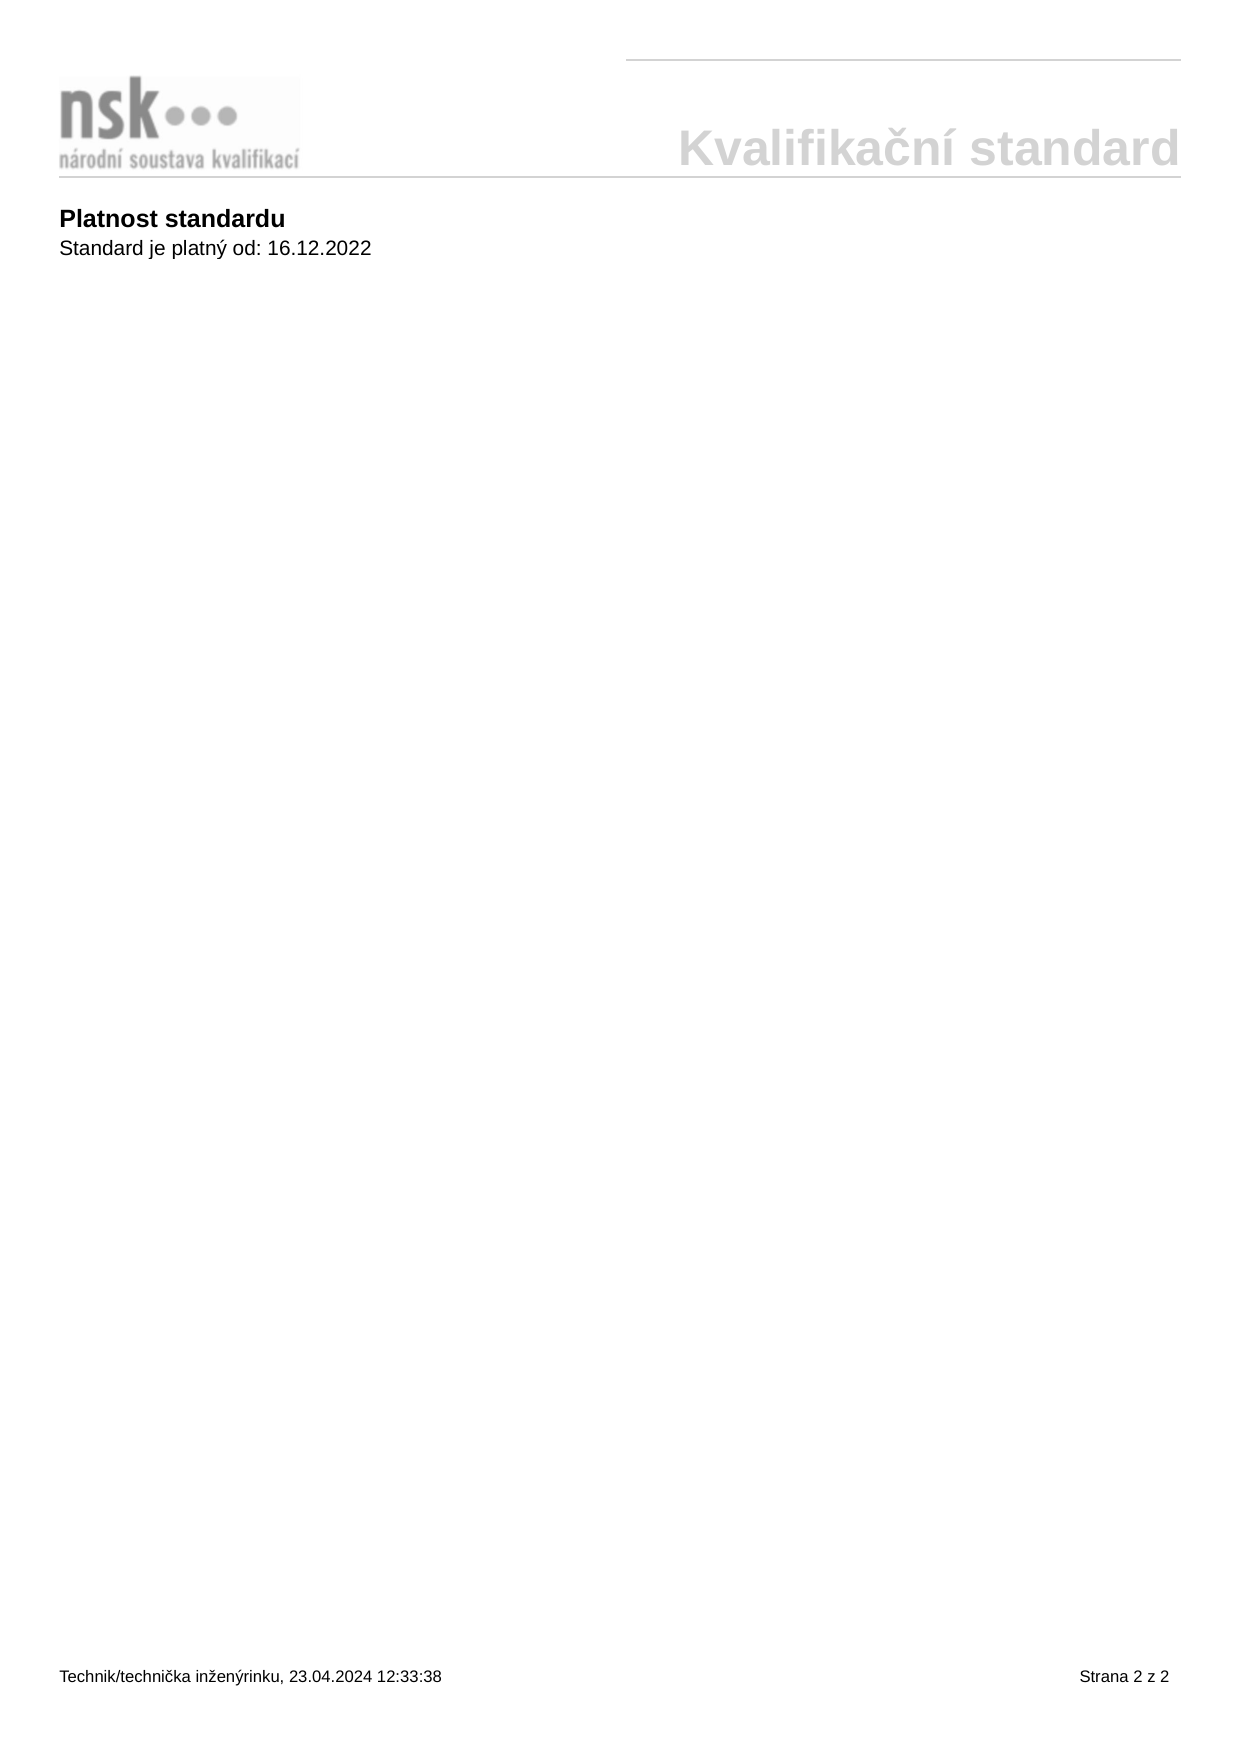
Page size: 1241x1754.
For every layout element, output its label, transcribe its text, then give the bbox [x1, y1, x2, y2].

table_cell [59, 1159, 483, 1409]
table_cell [1169, 559, 1181, 859]
table_cell [484, 859, 620, 1159]
table_cell [1169, 1658, 1181, 1694]
table_cell Kvalifikační standard [626, 61, 1181, 176]
picture [58, 59, 621, 171]
table_cell [626, 259, 862, 559]
table_cell [59, 559, 483, 859]
table_cell Technik/technička inženýrinku, 23.04.2024 12:33:38 [59, 1658, 862, 1694]
table_cell [862, 259, 1093, 559]
table_cell [1093, 1409, 1169, 1658]
table_cell [1169, 1409, 1181, 1658]
table_cell Platnost standardu [59, 200, 1181, 236]
table_cell [621, 59, 626, 170]
table_cell [626, 194, 862, 200]
table_cell [59, 178, 1181, 194]
table_cell [620, 1159, 626, 1409]
table_cell [620, 559, 626, 859]
table_cell [484, 194, 620, 200]
table_cell [59, 1409, 483, 1658]
table_cell [1093, 1159, 1169, 1409]
table_cell [862, 1409, 1093, 1658]
table_cell [620, 1409, 626, 1658]
table_cell Strana 2 z 2 [862, 1658, 1169, 1694]
table_cell [59, 259, 483, 559]
table_cell Standard je platný od: 16.12.2022 [59, 236, 1181, 259]
table_cell [626, 1409, 862, 1658]
table_cell [1093, 859, 1169, 1159]
table_cell [862, 1159, 1093, 1409]
table_cell [1093, 559, 1169, 859]
table_cell [862, 559, 1093, 859]
table_cell [626, 559, 862, 859]
table_cell [620, 259, 626, 559]
table_cell [626, 1159, 862, 1409]
table_cell [1169, 194, 1181, 200]
table_cell [626, 859, 862, 1159]
table_cell [484, 171, 620, 176]
table_cell [484, 259, 620, 559]
table_cell [1169, 259, 1181, 559]
table_cell [484, 1409, 620, 1658]
table_cell [1169, 859, 1181, 1159]
table_cell [59, 194, 483, 200]
table_cell [620, 859, 626, 1159]
table_cell [59, 859, 483, 1159]
table_cell [484, 559, 620, 859]
table_cell [1093, 194, 1169, 200]
table_cell [1093, 259, 1169, 559]
table_cell [1169, 1159, 1181, 1409]
table_cell [862, 859, 1093, 1159]
table_cell [862, 194, 1093, 200]
table_cell [484, 1159, 620, 1409]
table_cell [59, 171, 483, 176]
